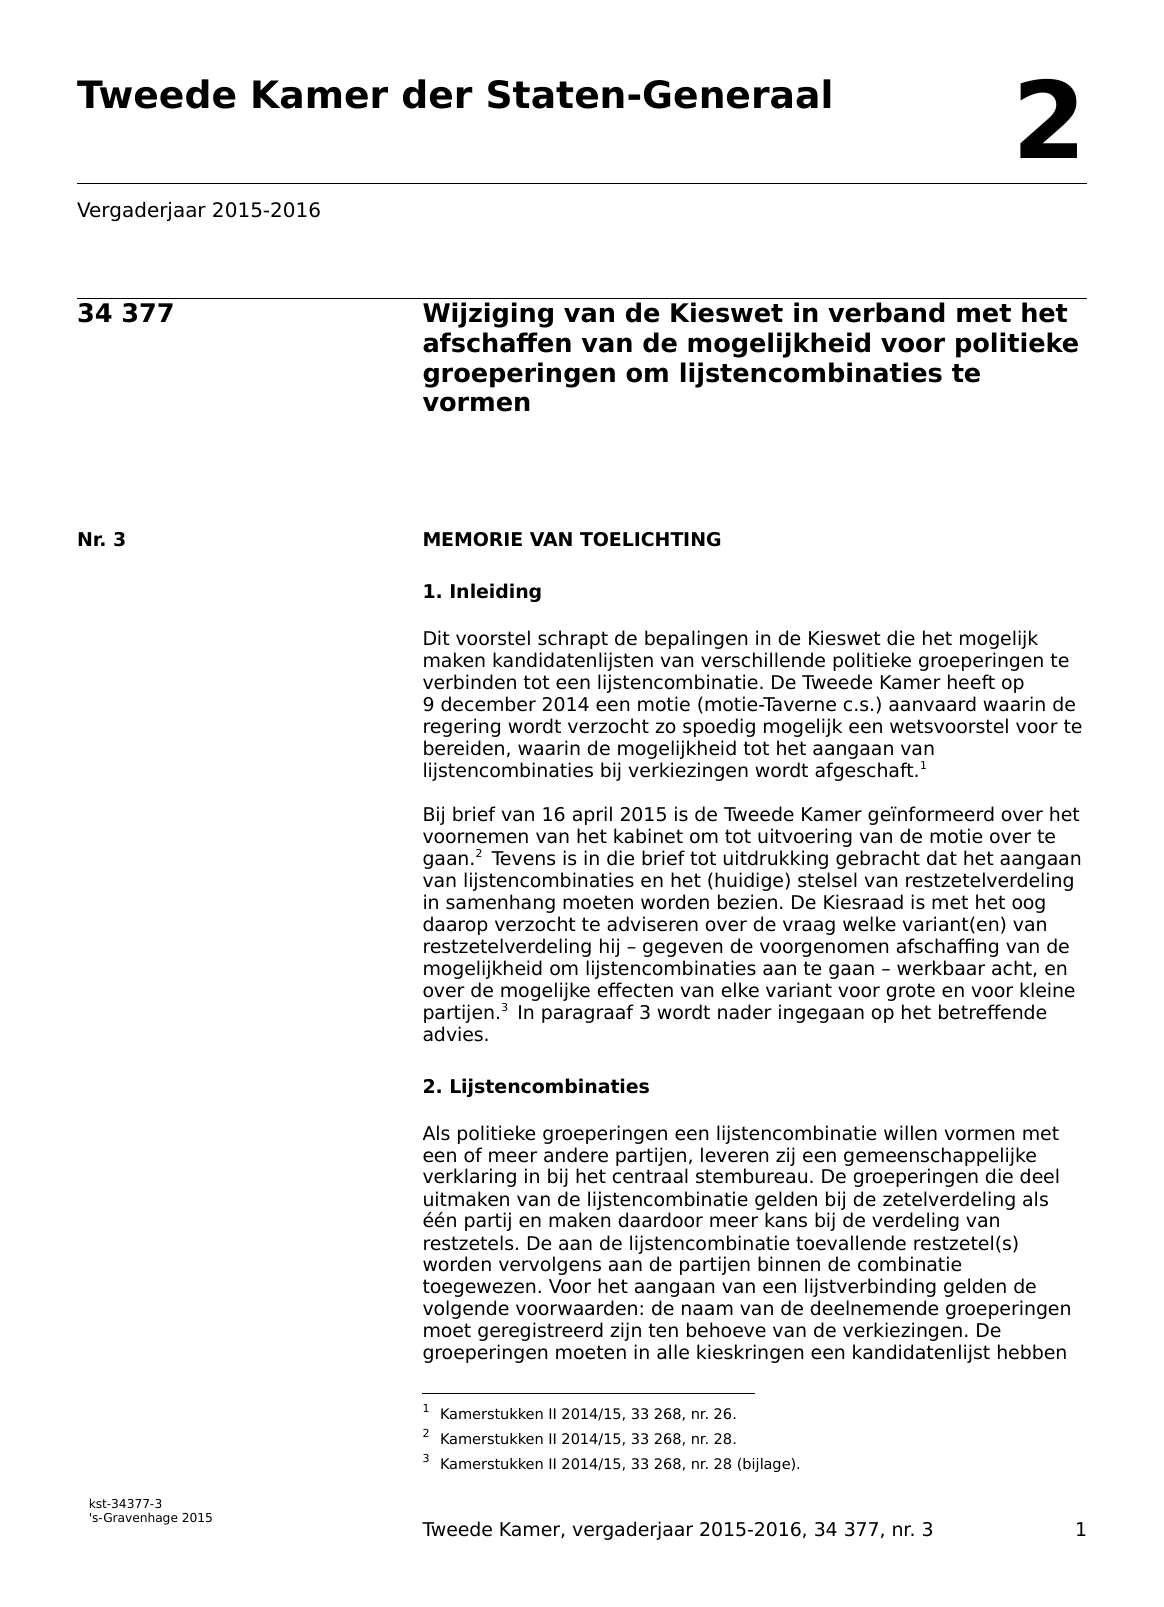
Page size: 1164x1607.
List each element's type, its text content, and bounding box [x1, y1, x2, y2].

text Kamerstukken II 2014/15, 33 268, nr. 26. [422, 1402, 1087, 1424]
subtitle 34 377 Wijziging van de Kieswet in verband met het afschaffen van de mogelijkheid voor politieke groeperingen om lijstencombinaties te vormen [77, 299, 1087, 418]
table_cell Vergaderjaar 2015-2016 [77, 184, 1087, 298]
text Als politieke groeperingen een lijstencombinatie willen vormen met een of meer andere partijen, leveren zij een gemeenschappelijke verklaring in bij het centraal stembureau. De groeperingen die deel uitmaken van de lijstencombinatie gelden bij de zetelverdeling als één partij en maken daardoor meer kans bij de verdeling van restzetels. De aan de lijstencombinatie toevallende restzetel(s) worden vervolgens aan de partijen binnen de combinatie toegewezen. Voor het aangaan van een lijstverbinding gelden de volgende voorwaarden: de naam van de deelnemende groeperingen moet geregistreerd zijn ten behoeve van de verkiezingen. De groeperingen moeten in alle kieskringen een kandidatenlijst hebben ingediend. Verder moet de lijstencombinatie in alle kieskringen worden aangegaan. Ook mag een kandidatenlijst slechts deel uitmaken van één lijstencombinatie. [422, 1122, 1087, 1364]
text 's-Gravenhage 2015 [88, 1511, 323, 1525]
text Dit voorstel schrapt de bepalingen in de Kieswet die het mogelijk maken kandidatenlijsten van verschillende politieke groeperingen te verbinden tot een lijstencombinatie. De Tweede Kamer heeft op 9 december 2014 een motie (motie-Taverne c.s.) aanvaard waarin de regering wordt verzocht zo spoedig mogelijk een wetsvoorstel voor te bereiden, waarin de mogelijkheid tot het aangaan van lijstencombinaties bij verkiezingen wordt afgeschaft. [422, 628, 1087, 782]
subtitle 1. Inleiding [422, 581, 1087, 603]
text Kamerstukken II 2014/15, 33 268, nr. 28. [422, 1427, 1087, 1449]
text kst-34377-3 [88, 1497, 323, 1511]
text Bij brief van 16 april 2015 is de Tweede Kamer geïnformeerd over het voornemen van het kabinet om tot uitvoering van de motie over te gaan. Tevens is in die brief tot uitdrukking gebracht dat het aangaan van lijstencombinaties en het (huidige) stelsel van restzetelverdeling in samenhang moeten worden bezien. De Kiesraad is met het oog daarop verzocht te adviseren over de vraag welke variant(en) van restzetelverdeling hij – gegeven de voorgenomen afschaffing van de mogelijkheid om lijstencombinaties aan te gaan – werkbaar acht, en over de mogelijke effecten van elke variant voor grote en voor kleine partijen. In paragraaf 3 wordt nader ingegaan op het betreffende advies. [422, 804, 1087, 1046]
subtitle 2. Lijstencombinaties [422, 1076, 1087, 1097]
text Kamerstukken II 2014/15, 33 268, nr. 28 (bijlage). [422, 1452, 1087, 1474]
table_header 2 [886, 59, 1087, 183]
table_header Tweede Kamer der Staten-Generaal [77, 59, 886, 183]
subtitle Nr. 3 MEMORIE VAN TOELICHTING [77, 529, 1087, 551]
